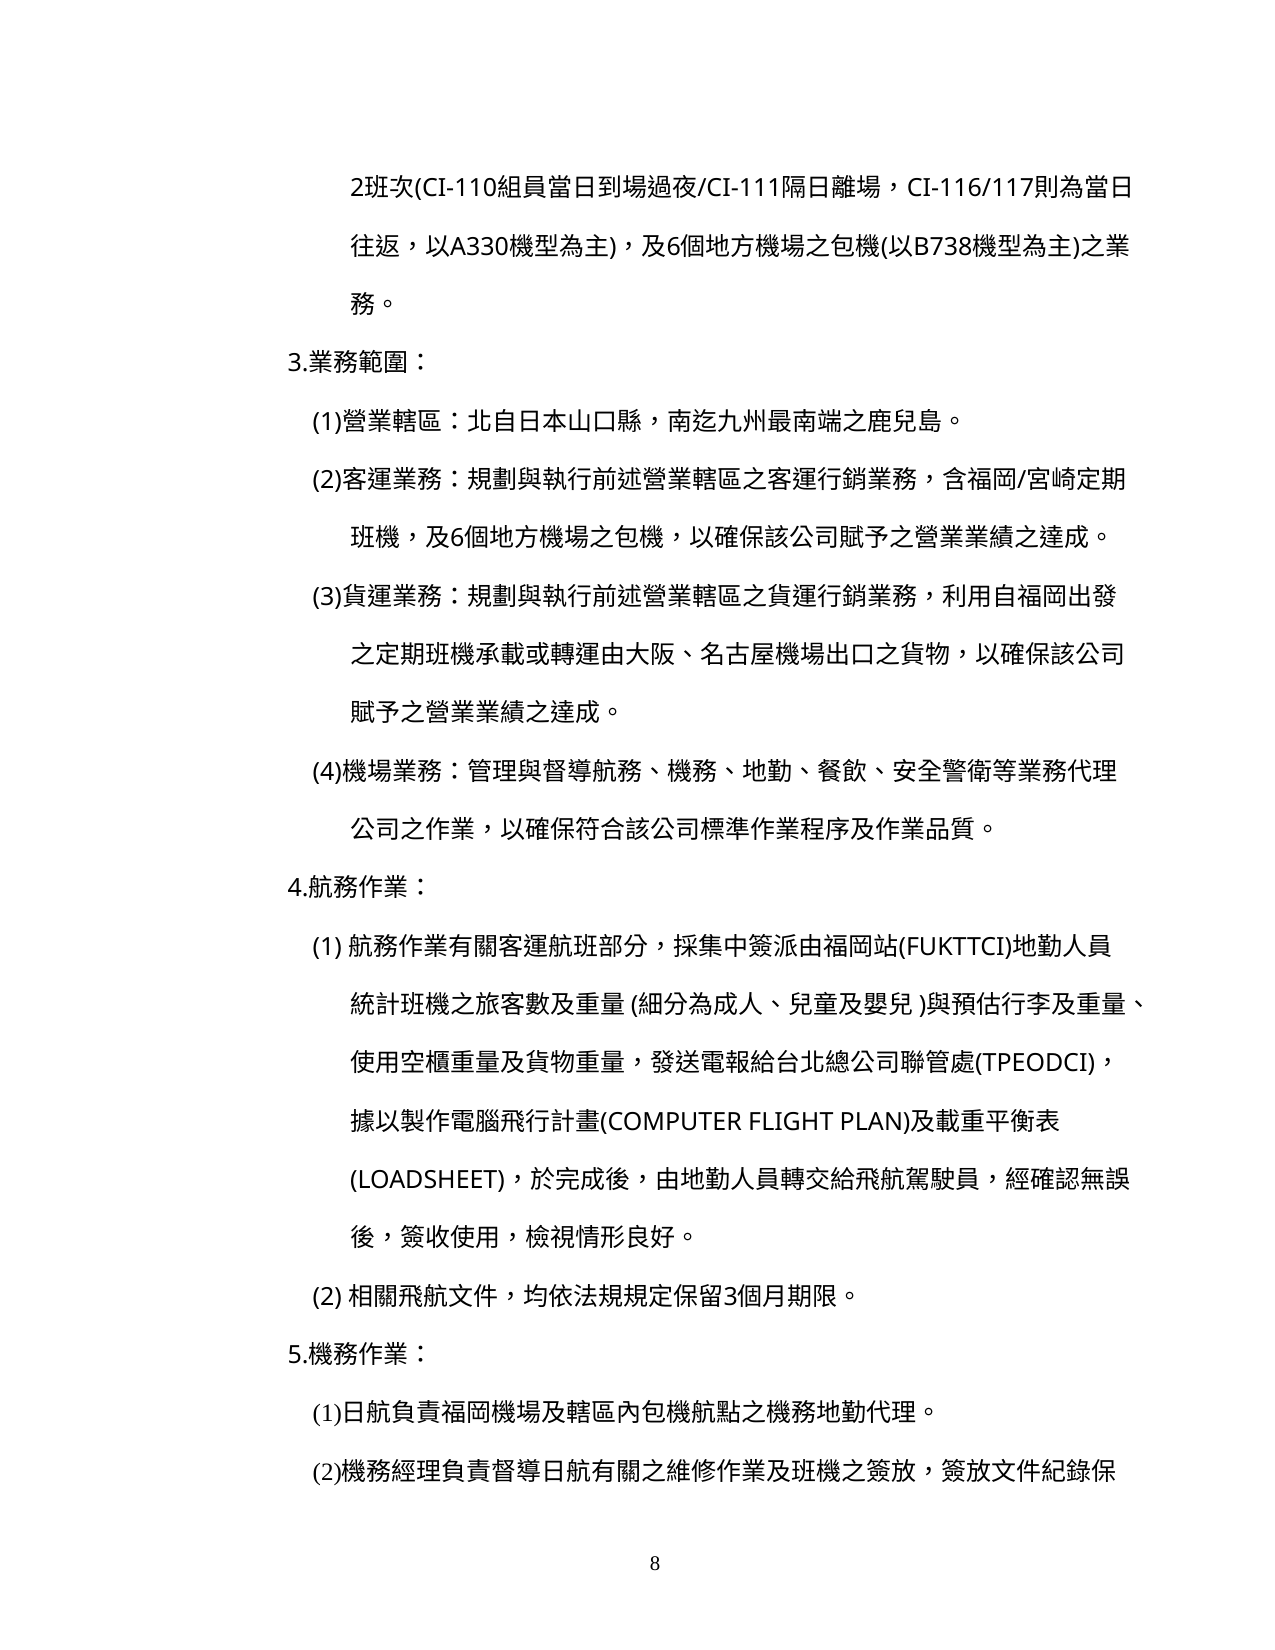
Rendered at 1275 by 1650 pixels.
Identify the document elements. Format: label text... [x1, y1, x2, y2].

text (2)機務經理負責督導日航有關之維修作業及班機之簽放，簽放文件紀錄保 [312, 1433, 1134, 1492]
text (3)貨運業務：規劃與執行前述營業轄區之貨運行銷業務，利用自福岡出發之定期班機承載或轉運由大阪、名古屋機場出口之貨物，以確保該公司賦予之營業業績之達成。 [312, 558, 1134, 733]
text (2)客運業務：規劃與執行前述營業轄區之客運行銷業務，含福岡/宮崎定期班機，及6個地方機場之包機，以確保該公司賦予之營業業績之達成。 [312, 442, 1134, 558]
text (2) 相關飛航文件，均依法規規定保留3個月期限。 [312, 1258, 1134, 1317]
text (4)機場業務：管理與督導航務、機務、地勤、餐飲、安全警衛等業務代理公司之作業，以確保符合該公司標準作業程序及作業品質。 [312, 733, 1134, 850]
text (1)營業轄區：北自日本山口縣，南迄九州最南端之鹿兒島。 [312, 383, 1134, 442]
text (1)日航負責福岡機場及轄區內包機航點之機務地勤代理。 [312, 1375, 1134, 1433]
text 4.航務作業： [287, 850, 1122, 908]
text 2班次(CI-110組員當日到場過夜/CI-111隔日離場，CI-116/117則為當日往返，以A330機型為主)，及6個地方機場之包機(以B738機型為主)之業務。 [312, 150, 1134, 325]
text (1) 航務作業有關客運航班部分，採集中簽派由福岡站(FUKTTCI)地勤人員統計班機之旅客數及重量 (細分為成人、兒童及嬰兒 )與預估行李及重量、使用空櫃重量及貨物重量，發送電報給台北總公司聯管處(TPEODCI)，據以製作電腦飛行計畫(COMPUTER FLIGHT PLAN)及載重平衡表(LOADSHEET)，於完成後，由地勤人員轉交給飛航駕駛員，經確認無誤後，簽收使用，檢視情形良好。 [312, 908, 1134, 1258]
text 3.業務範圍： [287, 325, 1122, 383]
text 5.機務作業： [287, 1317, 1122, 1375]
